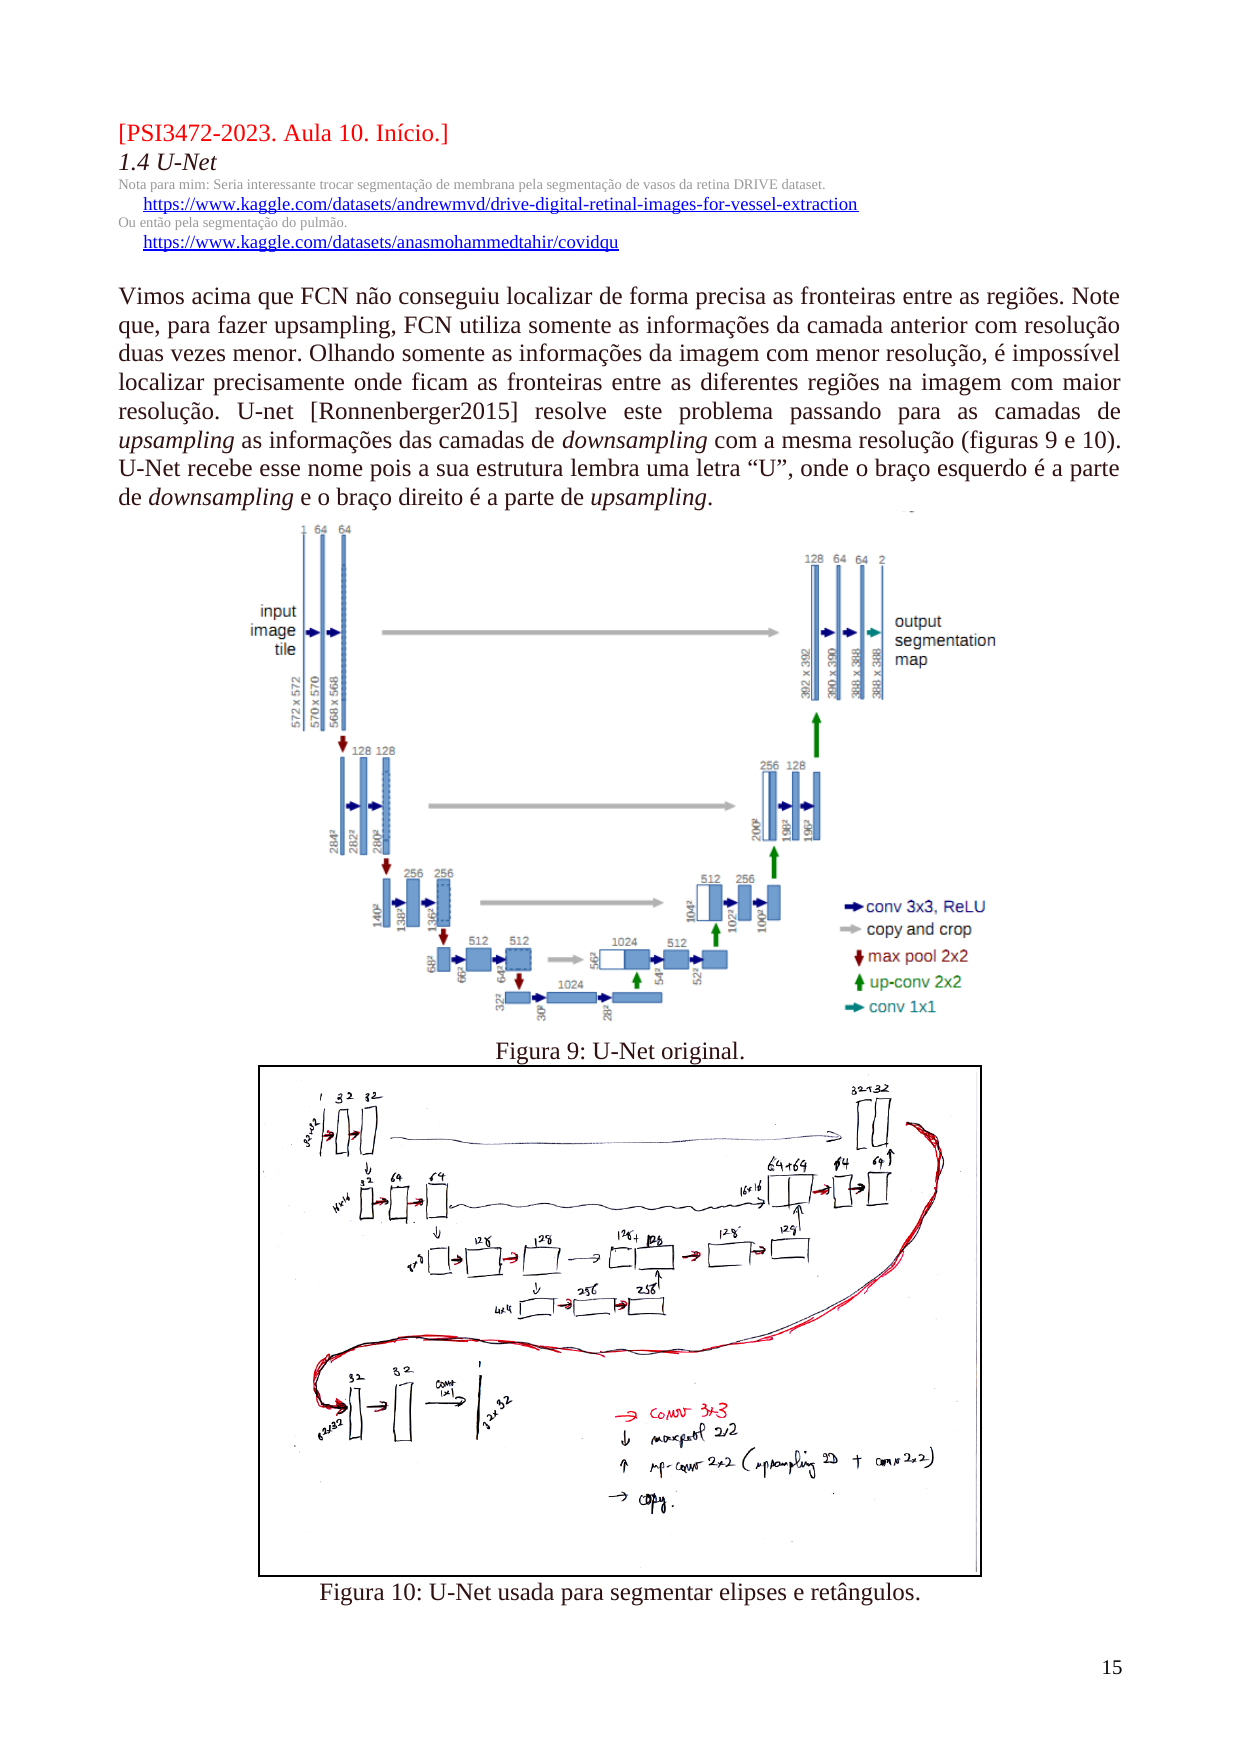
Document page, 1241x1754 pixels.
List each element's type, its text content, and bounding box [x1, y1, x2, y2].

text [PSI3472-2023. Aula 10. Início.] [118, 118, 1122, 147]
text 1.4 U-Net [118, 147, 1122, 176]
picture [200, 511, 1040, 1037]
text Figura 9: U-Net original. [118, 1036, 1122, 1065]
text https://www.kaggle.com/datasets/andrewmvd/drive-digital-retinal-images-for-vessel-extraction [118, 192, 1122, 214]
text Nota para mim: Seria interessante trocar segmentação de membrana pela segmentação de vasos da retina DRIVE dataset. [118, 176, 1122, 192]
text Vimos acima que FCN não conseguiu localizar de forma precisa as fronteiras entre as regiões. Note que, para fazer upsampling, FCN utiliza somente as informações da camada anterior com resolução duas vezes menor. Olhando somente as informações da imagem com menor resolução, é impossível localizar precisamente onde ficam as fronteiras entre as diferentes regiões na imagem com maior resolução. U-net [Ronnenberger2015] resolve este problema passando para as camadas de upsampling as informações das camadas de downsampling com a mesma resolução (figuras 9 e 10). U-Net recebe esse nome pois a sua estrutura lembra uma letra “U”, onde o braço esquerdo é a parte de downsampling e o braço direito é a parte de upsampling. [118, 281, 1122, 511]
text Figura 10: U-Net usada para segmentar elipses e retângulos. [118, 1577, 1122, 1606]
picture [263, 1070, 978, 1572]
text https://www.kaggle.com/datasets/anasmohammedtahir/covidqu [118, 231, 1122, 252]
text Ou então pela segmentação do pulmão. [118, 214, 1122, 231]
